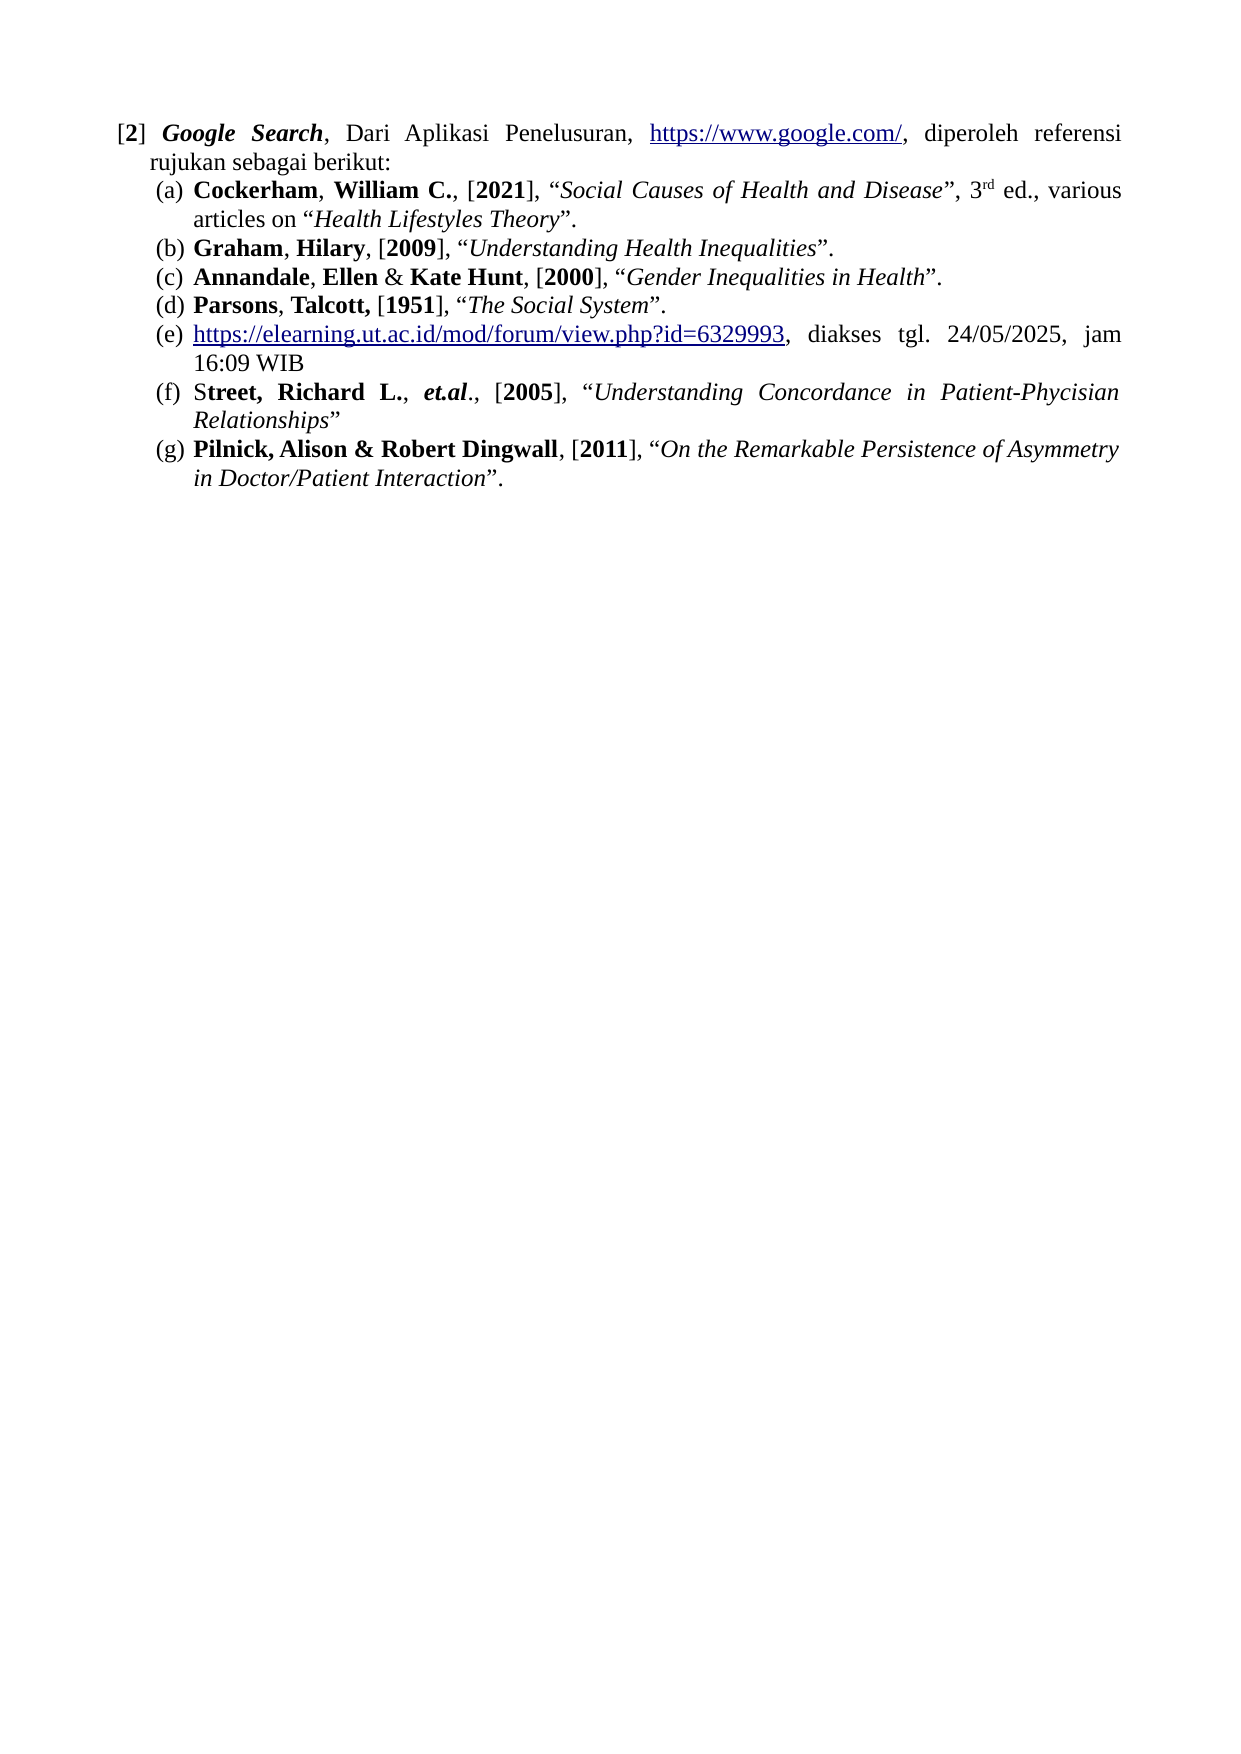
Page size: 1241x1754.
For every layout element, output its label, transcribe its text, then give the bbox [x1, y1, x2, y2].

list Cockerham, William C., [2021], “Social Causes of Health and Disease”, 3rd ed., various articles on “Health Lifestyles Theory”. [156, 176, 1122, 233]
text [2] Google Search, Dari Aplikasi Penelusuran, https://www.google.com/, diperoleh referensi rujukan sebagai berikut: [117, 118, 1122, 176]
list Graham, Hilary, [2009], “Understanding Health Inequalities”. [156, 233, 1122, 262]
list Annandale, Ellen & Kate Hunt, [2000], “Gender Inequalities in Health”. [156, 262, 1122, 291]
list https://elearning.ut.ac.id/mod/forum/view.php?id=6329993, diakses tgl. 24/05/2025, jam 16:09 WIB [156, 319, 1122, 377]
list Pilnick, Alison & Robert Dingwall, [2011], “On the Remarkable Persistence of Asymmetry in Doctor/Patient Interaction”. [156, 434, 1122, 492]
list Street, Richard L., et.al., [2005], “Understanding Concordance in Patient-Phycisian Relationships” [156, 377, 1122, 434]
list Parsons, Talcott, [1951], “The Social System”. [156, 291, 1122, 319]
